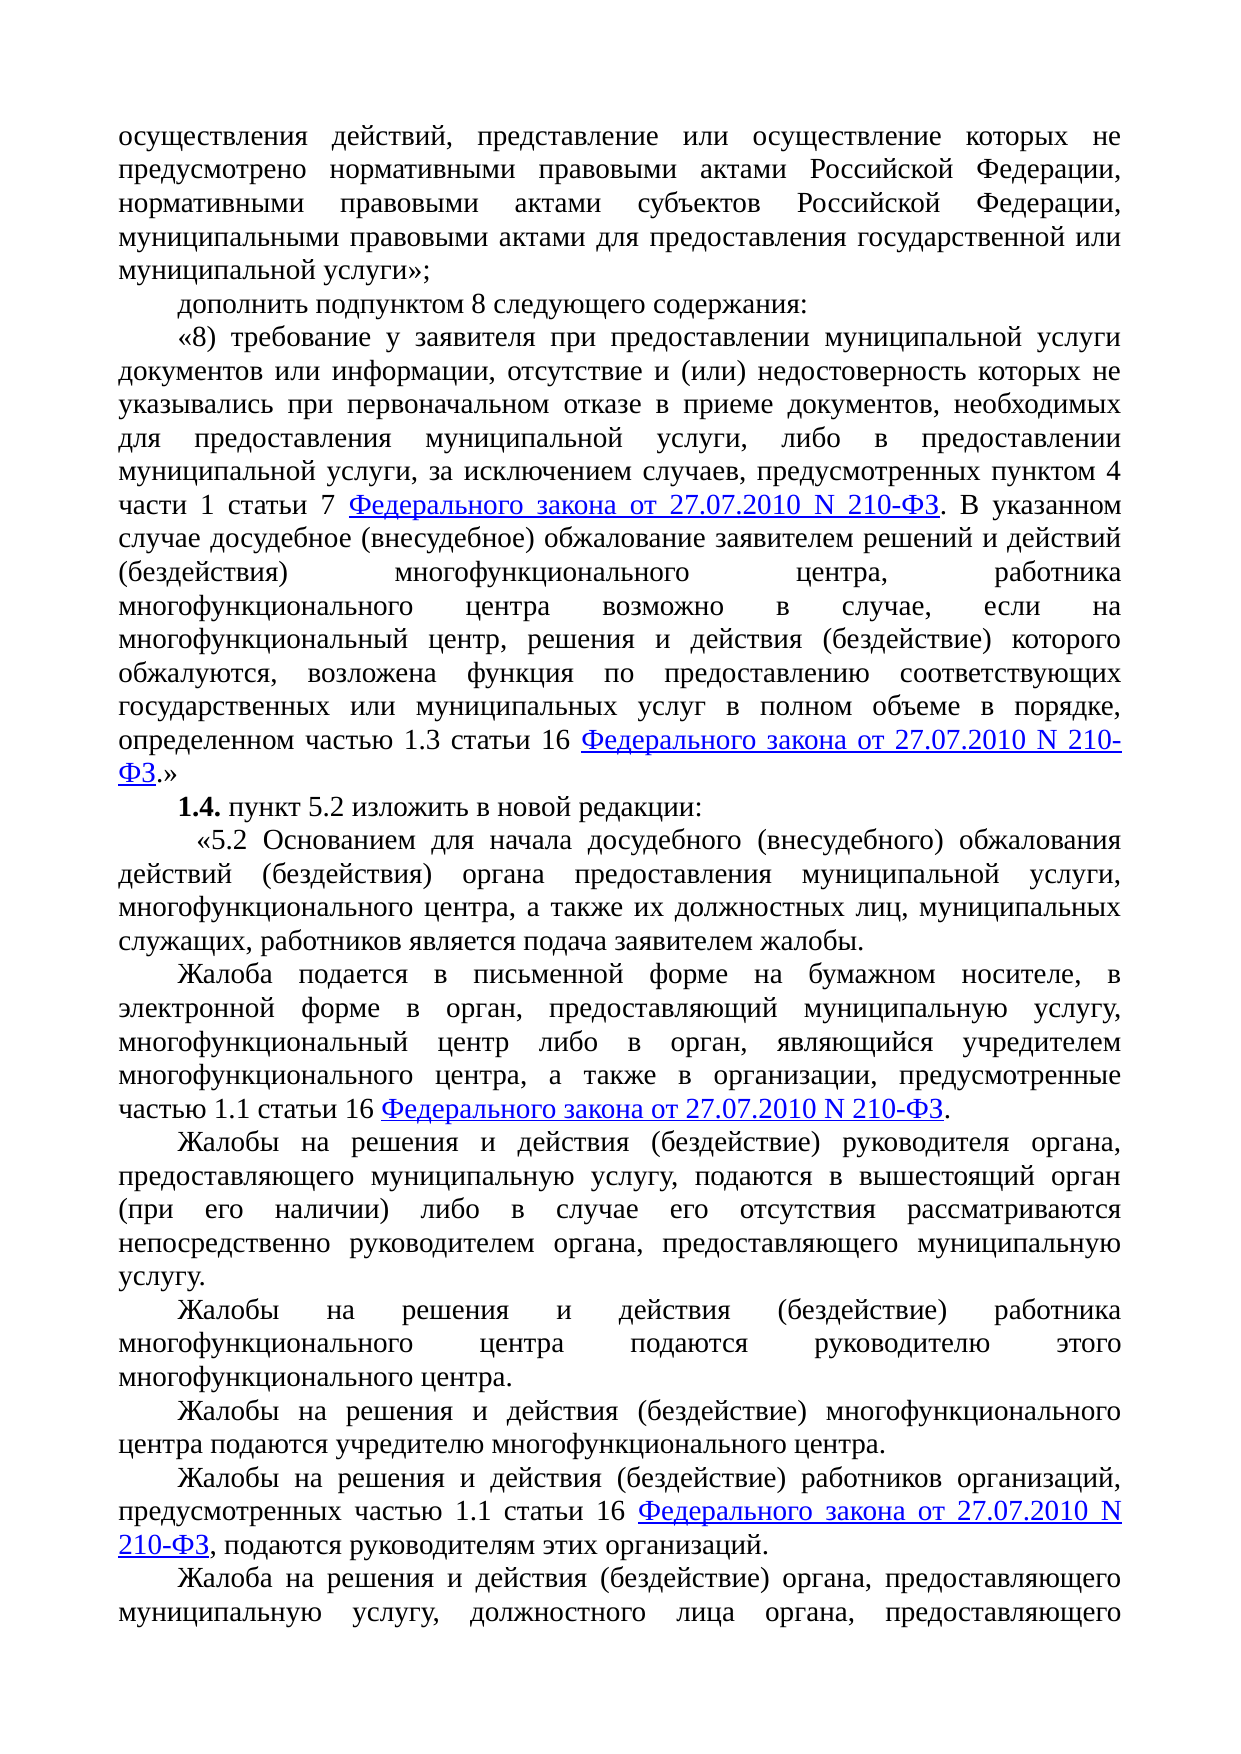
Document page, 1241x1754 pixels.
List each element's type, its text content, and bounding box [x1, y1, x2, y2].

text Жалоба подается в письменной форме на бумажном носителе, в электронной форме в орган, предоставляющий муниципальную услугу, многофункциональный центр либо в орган, являющийся учредителем многофункционального центра, а также в организации, предусмотренные частью 1.1 статьи 16 Федерального закона от 27.07.2010 N 210-ФЗ. [118, 957, 1122, 1124]
text дополнить подпунктом 8 следующего содержания: [118, 286, 1122, 319]
text Жалоба на решения и действия (бездействие) органа, предоставляющего муниципальную услугу, должностного лица органа, предоставляющего [118, 1560, 1122, 1627]
text Жалобы на решения и действия (бездействие) работника многофункционального центра подаются руководителю этого многофункционального центра. [118, 1292, 1122, 1393]
text осуществления действий, представление или осуществление которых не предусмотрено нормативными правовыми актами Российской Федерации, нормативными правовыми актами субъектов Российской Федерации, муниципальными правовыми актами для предоставления государственной или муниципальной услуги»; [118, 118, 1122, 286]
text 1.4. пункт 5.2 изложить в новой редакции: [118, 789, 1122, 822]
text Жалобы на решения и действия (бездействие) руководителя органа, предоставляющего муниципальную услугу, подаются в вышестоящий орган (при его наличии) либо в случае его отсутствия рассматриваются непосредственно руководителем органа, предоставляющего муниципальную услугу. [118, 1124, 1122, 1292]
text Жалобы на решения и действия (бездействие) работников организаций, предусмотренных частью 1.1 статьи 16 Федерального закона от 27.07.2010 N 210-ФЗ, подаются руководителям этих организаций. [118, 1460, 1122, 1560]
text «8) требование у заявителя при предоставлении муниципальной услуги документов или информации, отсутствие и (или) недостоверность которых не указывались при первоначальном отказе в приеме документов, необходимых для предоставления муниципальной услуги, либо в предоставлении муниципальной услуги, за исключением случаев, предусмотренных пунктом 4 части 1 статьи 7 Федерального закона от 27.07.2010 N 210-ФЗ. В указанном случае досудебное (внесудебное) обжалование заявителем решений и действий (бездействия) многофункционального центра, работника многофункционального центра возможно в случае, если на многофункциональный центр, решения и действия (бездействие) которого обжалуются, возложена функция по предоставлению соответствующих государственных или муниципальных услуг в полном объеме в порядке, определенном частью 1.3 статьи 16 Федерального закона от 27.07.2010 N 210-ФЗ.» [118, 319, 1122, 789]
text «5.2 Основанием для начала досудебного (внесудебного) обжалования действий (бездействия) органа предоставления муниципальной услуги, многофункционального центра, а также их должностных лиц, муниципальных служащих, работников является подача заявителем жалобы. [118, 822, 1122, 957]
text Жалобы на решения и действия (бездействие) многофункционального центра подаются учредителю многофункционального центра. [118, 1393, 1122, 1460]
